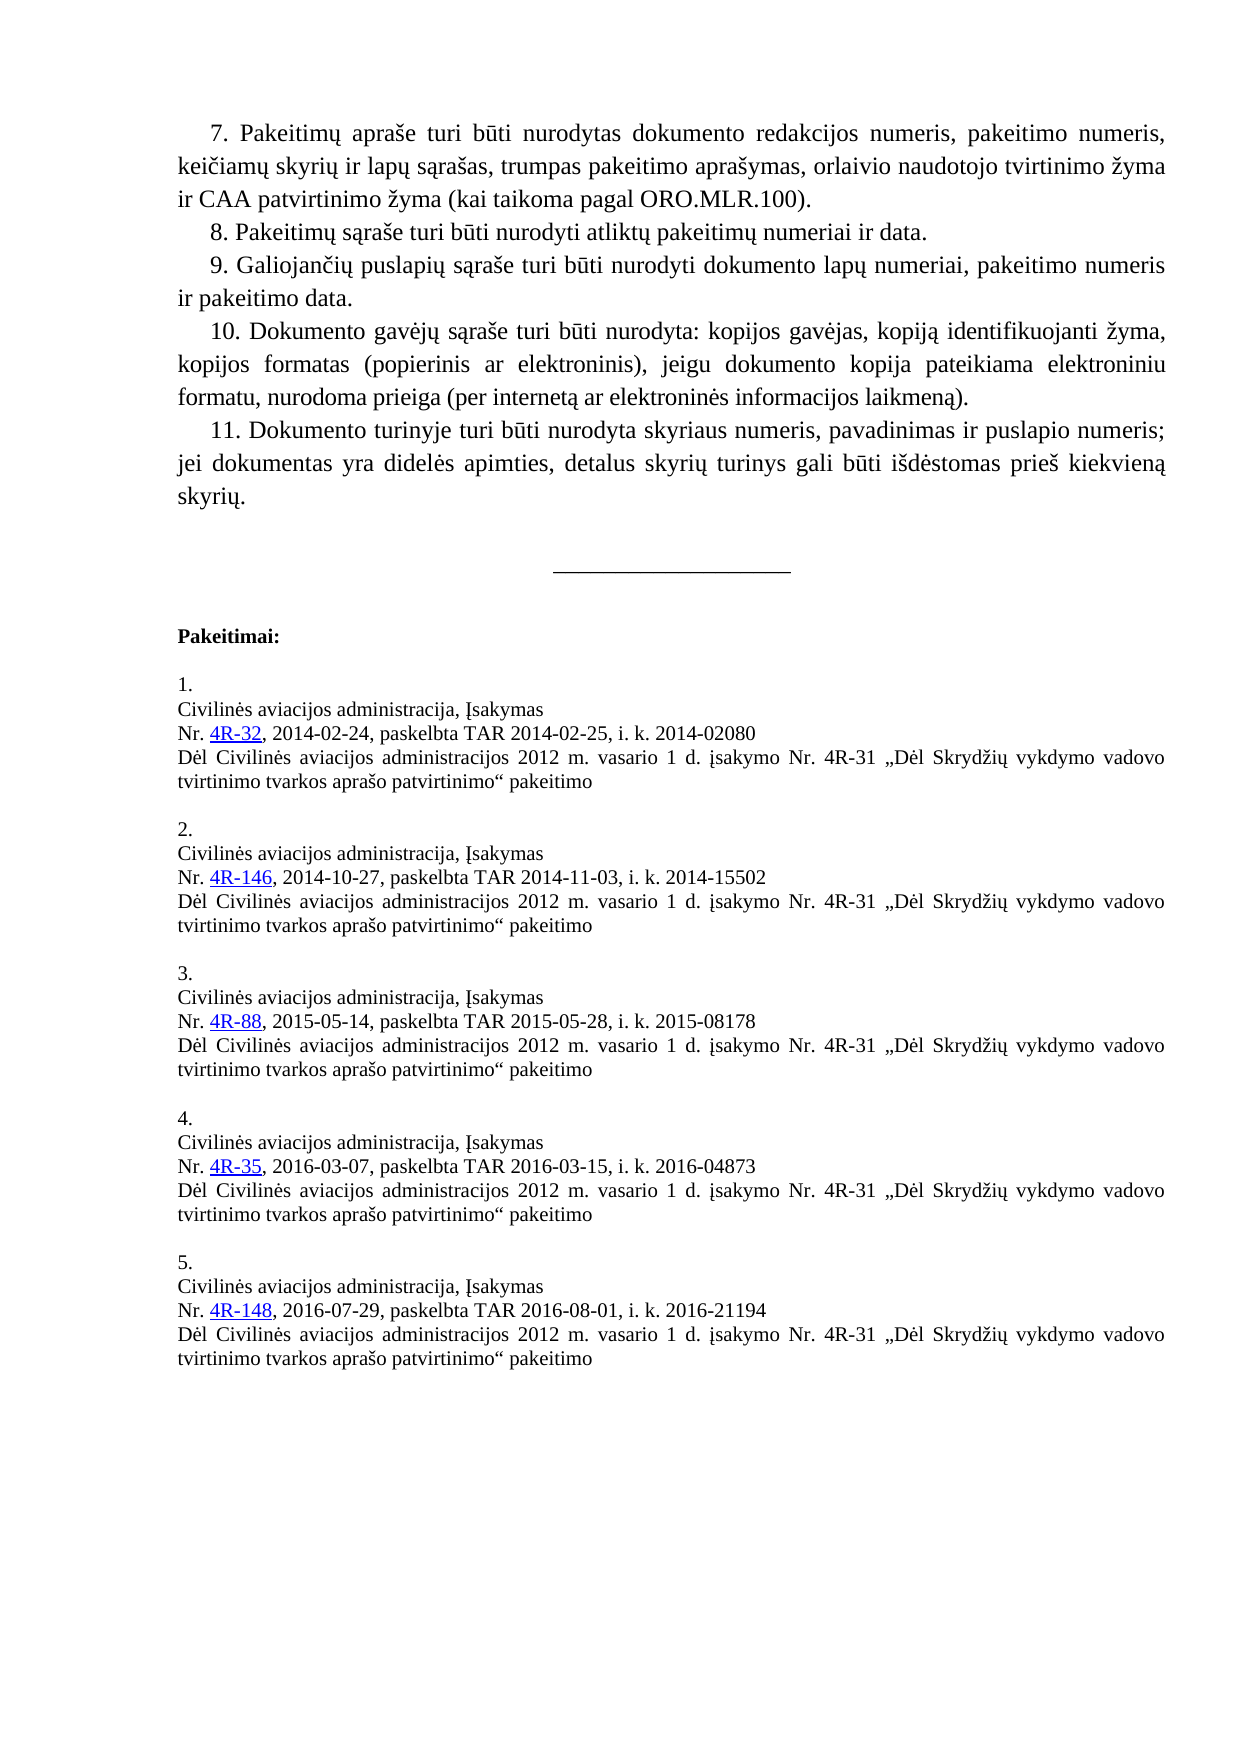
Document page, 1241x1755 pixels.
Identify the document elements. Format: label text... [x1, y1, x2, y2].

text 8. Pakeitimų sąraše turi būti nurodyti atliktų pakeitimų numeriai ir data. [177, 217, 1166, 246]
text 7. Pakeitimų apraše turi būti nurodytas dokumento redakcijos numeris, pakeitimo numeris, keičiamų skyrių ir lapų sąrašas, trumpas pakeitimo aprašymas, orlaivio naudotojo tvirtinimo žyma ir CAA patvirtinimo žyma (kai taikoma pagal ORO.MLR.100). [177, 118, 1166, 213]
text Dėl Civilinės aviacijos administracijos 2012 m. vasario 1 d. įsakymo Nr. 4R-31 „Dėl Skrydžių vykdymo vadovo tvirtinimo tvarkos aprašo patvirtinimo“ pakeitimo [177, 744, 1166, 793]
text Civilinės aviacijos administracija, Įsakymas [177, 985, 1166, 1009]
text Nr. 4R-35, 2016-03-07, paskelbta TAR 2016-03-15, i. k. 2016-04873 [177, 1154, 1166, 1178]
text 10. Dokumento gavėjų sąraše turi būti nurodyta: kopijos gavėjas, kopiją identifikuojanti žyma, kopijos formatas (popierinis ar elektroninis), jeigu dokumento kopija pateikiama elektroniniu formatu, nurodoma prieiga (per internetą ar elektroninės informacijos laikmeną). [177, 316, 1166, 411]
text Nr. 4R-148, 2016-07-29, paskelbta TAR 2016-08-01, i. k. 2016-21194 [177, 1298, 1166, 1322]
text 9. Galiojančių puslapių sąraše turi būti nurodyti dokumento lapų numeriai, pakeitimo numeris ir pakeitimo data. [177, 250, 1166, 312]
text Dėl Civilinės aviacijos administracijos 2012 m. vasario 1 d. įsakymo Nr. 4R-31 „Dėl Skrydžių vykdymo vadovo tvirtinimo tvarkos aprašo patvirtinimo“ pakeitimo [177, 1178, 1166, 1226]
text 3. [177, 961, 1166, 985]
text Dėl Civilinės aviacijos administracijos 2012 m. vasario 1 d. įsakymo Nr. 4R-31 „Dėl Skrydžių vykdymo vadovo tvirtinimo tvarkos aprašo patvirtinimo“ pakeitimo [177, 1322, 1166, 1370]
text ___________________ [177, 547, 1166, 576]
text Nr. 4R-32, 2014-02-24, paskelbta TAR 2014-02-25, i. k. 2014-02080 [177, 721, 1166, 744]
text 11. Dokumento turinyje turi būti nurodyta skyriaus numeris, pavadinimas ir puslapio numeris; jei dokumentas yra didelės apimties, detalus skyrių turinys gali būti išdėstomas prieš kiekvieną skyrių. [177, 415, 1166, 510]
text Civilinės aviacijos administracija, Įsakymas [177, 696, 1166, 721]
text Dėl Civilinės aviacijos administracijos 2012 m. vasario 1 d. įsakymo Nr. 4R-31 „Dėl Skrydžių vykdymo vadovo tvirtinimo tvarkos aprašo patvirtinimo“ pakeitimo [177, 1033, 1166, 1081]
text 4. [177, 1106, 1166, 1129]
text Dėl Civilinės aviacijos administracijos 2012 m. vasario 1 d. įsakymo Nr. 4R-31 „Dėl Skrydžių vykdymo vadovo tvirtinimo tvarkos aprašo patvirtinimo“ pakeitimo [177, 889, 1166, 937]
text Pakeitimai: [177, 624, 1166, 648]
text Civilinės aviacijos administracija, Įsakymas [177, 1274, 1166, 1298]
text 1. [177, 672, 1166, 696]
text 5. [177, 1250, 1166, 1274]
text Civilinės aviacijos administracija, Įsakymas [177, 841, 1166, 865]
text Nr. 4R-146, 2014-10-27, paskelbta TAR 2014-11-03, i. k. 2014-15502 [177, 865, 1166, 889]
text Civilinės aviacijos administracija, Įsakymas [177, 1129, 1166, 1154]
text Nr. 4R-88, 2015-05-14, paskelbta TAR 2015-05-28, i. k. 2015-08178 [177, 1009, 1166, 1033]
text 2. [177, 817, 1166, 841]
